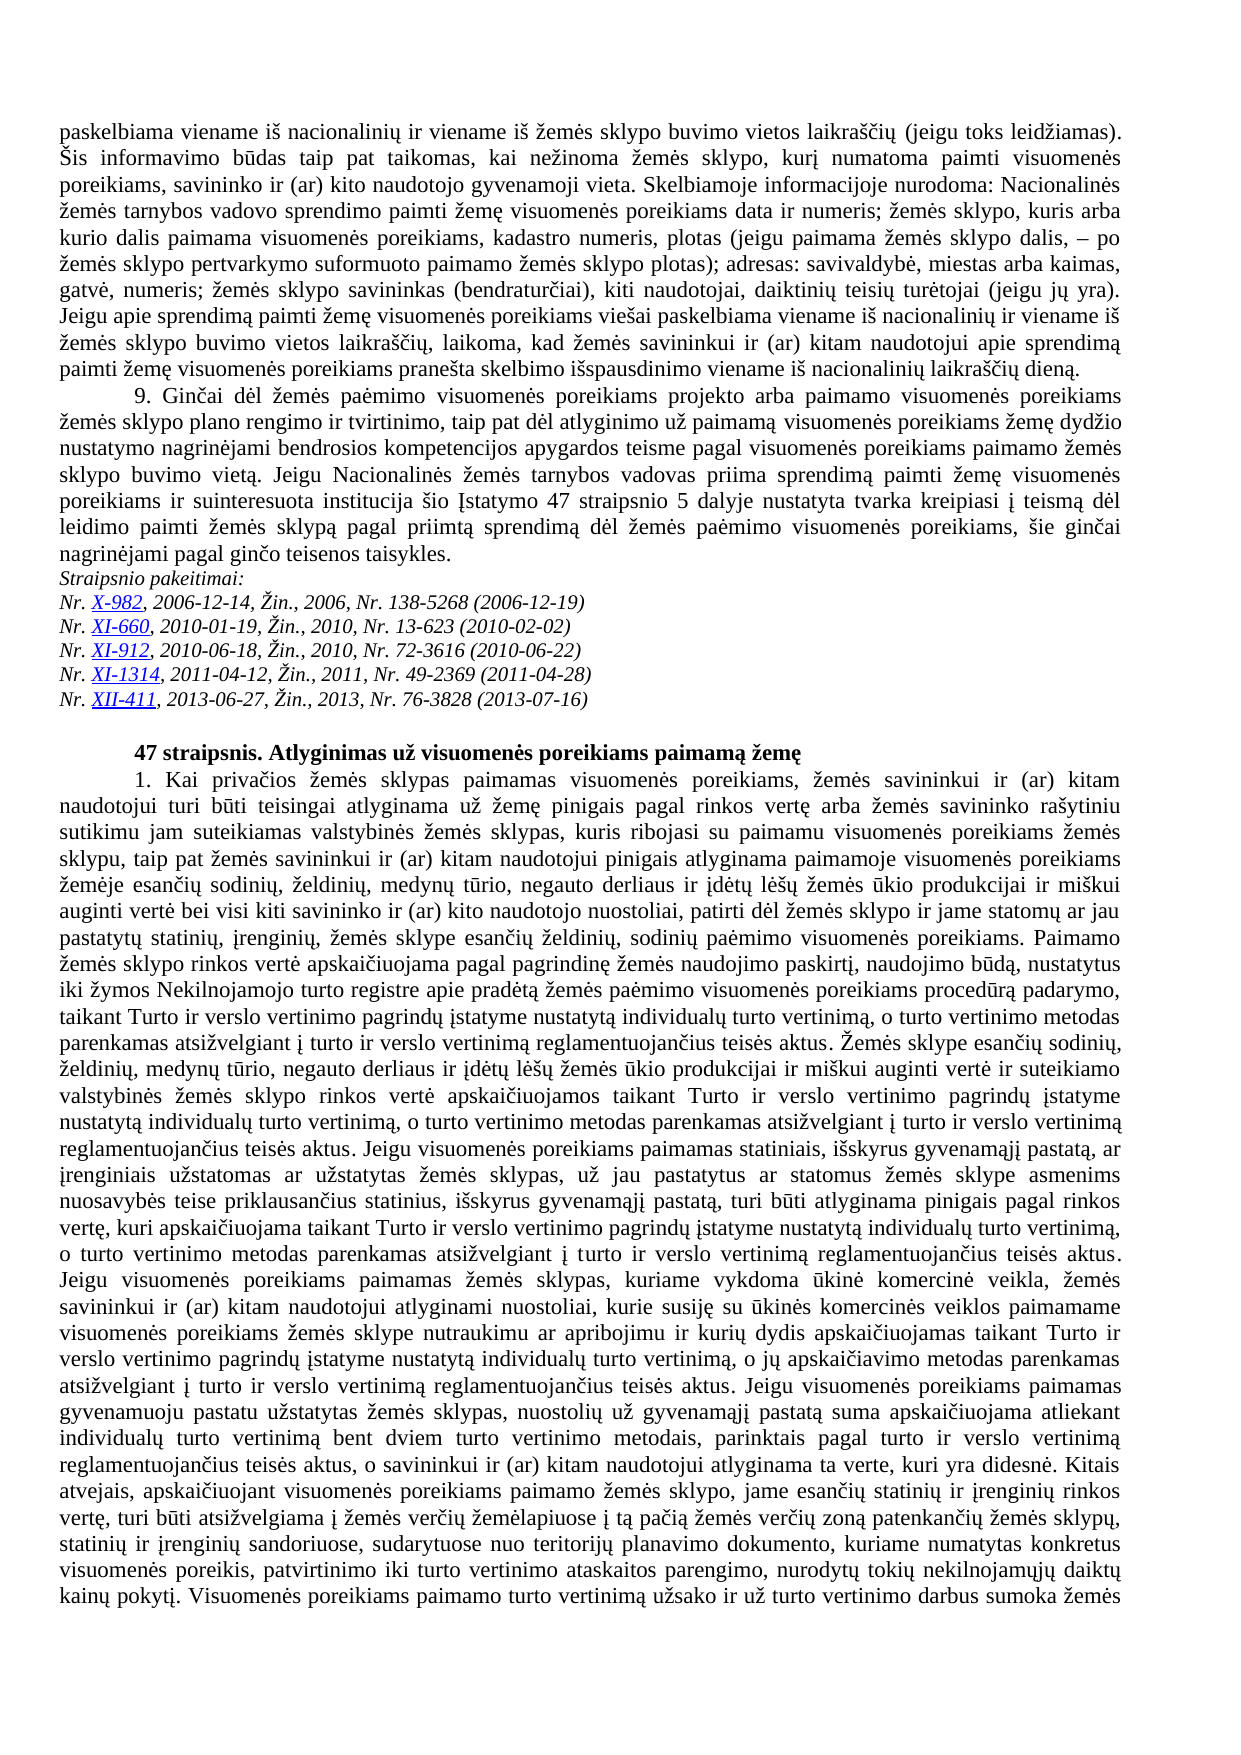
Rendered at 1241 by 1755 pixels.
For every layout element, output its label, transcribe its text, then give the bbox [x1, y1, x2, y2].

text Nr. XII-411, 2013-06-27, Žin., 2013, Nr. 76-3828 (2013-07-16) [59, 686, 1122, 711]
text Nr. XI-660, 2010-01-19, Žin., 2010, Nr. 13-623 (2010-02-02) [59, 614, 1122, 638]
text Nr. X-982, 2006-12-14, Žin., 2006, Nr. 138-5268 (2006-12-19) [59, 590, 1122, 614]
text 1. Kai privačios žemės sklypas paimamas visuomenės poreikiams, žemės savininkui ir (ar) kitam naudotojui turi būti teisingai atlyginama už žemę pinigais pagal rinkos vertę arba žemės savininko rašytiniu sutikimu jam suteikiamas valstybinės žemės sklypas, kuris ribojasi su paimamu visuomenės poreikiams žemės sklypu, taip pat žemės savininkui ir (ar) kitam naudotojui pinigais atlyginama paimamoje visuomenės poreikiams žemėje esančių sodinių, želdinių, medynų tūrio, negauto derliaus ir įdėtų lėšų žemės ūkio produkcijai ir miškui auginti vertė bei visi kiti savininko ir (ar) kito naudotojo nuostoliai, patirti dėl žemės sklypo ir jame statomų ar jau pastatytų statinių, įrenginių, žemės sklype esančių želdinių, sodinių paėmimo visuomenės poreikiams. Paimamo žemės sklypo rinkos vertė apskaičiuojama pagal pagrindinę žemės naudojimo paskirtį, naudojimo būdą, nustatytus iki žymos Nekilnojamojo turto registre apie pradėtą žemės paėmimo visuomenės poreikiams procedūrą padarymo, taikant Turto ir verslo vertinimo pagrindų įstatyme nustatytą individualų turto vertinimą, o turto vertinimo metodas parenkamas atsižvelgiant į turto ir verslo vertinimą reglamentuojančius teisės aktus. Žemės sklype esančių sodinių, želdinių, medynų tūrio, negauto derliaus ir įdėtų lėšų žemės ūkio produkcijai ir miškui auginti vertė ir suteikiamo valstybinės žemės sklypo rinkos vertė apskaičiuojamos taikant Turto ir verslo vertinimo pagrindų įstatyme nustatytą individualų turto vertinimą, o turto vertinimo metodas parenkamas atsižvelgiant į turto ir verslo vertinimą reglamentuojančius teisės aktus. Jeigu visuomenės poreikiams paimamas statiniais, išskyrus gyvenamąjį pastatą, ar įrenginiais užstatomas ar užstatytas žemės sklypas, už jau pastatytus ar statomus žemės sklype asmenims nuosavybės teise priklausančius statinius, išskyrus gyvenamąjį pastatą, turi būti atlyginama pinigais pagal rinkos vertę, kuri apskaičiuojama taikant Turto ir verslo vertinimo pagrindų įstatyme nustatytą individualų turto vertinimą, o turto vertinimo metodas parenkamas atsižvelgiant į turto ir verslo vertinimą reglamentuojančius teisės aktus. Jeigu visuomenės poreikiams paimamas žemės sklypas, kuriame vykdoma ūkinė komercinė veikla, žemės savininkui ir (ar) kitam naudotojui atlyginami nuostoliai, kurie susiję su ūkinės komercinės veiklos paimamame visuomenės poreikiams žemės sklype nutraukimu ar apribojimu ir kurių dydis apskaičiuojamas taikant Turto ir verslo vertinimo pagrindų įstatyme nustatytą individualų turto vertinimą, o jų apskaičiavimo metodas parenkamas atsižvelgiant į turto ir verslo vertinimą reglamentuojančius teisės aktus. Jeigu visuomenės poreikiams paimamas gyvenamuoju pastatu užstatytas žemės sklypas, nuostolių už gyvenamąjį pastatą suma apskaičiuojama atliekant individualų turto vertinimą bent dviem turto vertinimo metodais, parinktais pagal turto ir verslo vertinimą reglamentuojančius teisės aktus, o savininkui ir (ar) kitam naudotojui atlyginama ta verte, kuri yra didesnė. Kitais atvejais, apskaičiuojant visuomenės poreikiams paimamo žemės sklypo, jame esančių statinių ir įrenginių rinkos vertę, turi būti atsižvelgiama į žemės verčių žemėlapiuose į tą pačią žemės verčių zoną patenkančių žemės sklypų, statinių ir įrenginių sandoriuose, sudarytuose nuo teritorijų planavimo dokumento, kuriame numatytas konkretus visuomenės poreikis, patvirtinimo iki turto vertinimo ataskaitos parengimo, nurodytų tokių nekilnojamųjų daiktų kainų pokytį. Visuomenės poreikiams paimamo turto vertinimą užsako ir už turto vertinimo darbus sumoka žemės [59, 766, 1122, 1609]
text 9. Ginčai dėl žemės paėmimo visuomenės poreikiams projekto arba paimamo visuomenės poreikiams žemės sklypo plano rengimo ir tvirtinimo, taip pat dėl atlyginimo už paimamą visuomenės poreikiams žemę dydžio nustatymo nagrinėjami bendrosios kompetencijos apygardos teisme pagal visuomenės poreikiams paimamo žemės sklypo buvimo vietą. Jeigu Nacionalinės žemės tarnybos vadovas priima sprendimą paimti žemę visuomenės poreikiams ir suinteresuota institucija šio Įstatymo 47 straipsnio 5 dalyje nustatyta tvarka kreipiasi į teismą dėl leidimo paimti žemės sklypą pagal priimtą sprendimą dėl žemės paėmimo visuomenės poreikiams, šie ginčai nagrinėjami pagal ginčo teisenos taisykles. [59, 382, 1122, 566]
text 47 straipsnis. Atlyginimas už visuomenės poreikiams paimamą žemę [59, 739, 1122, 766]
text Nr. XI-1314, 2011-04-12, Žin., 2011, Nr. 49-2369 (2011-04-28) [59, 662, 1122, 686]
text Straipsnio pakeitimai: [59, 566, 1122, 590]
text paskelbiama viename iš nacionalinių ir viename iš žemės sklypo buvimo vietos laikraščių (jeigu toks leidžiamas). Šis informavimo būdas taip pat taikomas, kai nežinoma žemės sklypo, kurį numatoma paimti visuomenės poreikiams, savininko ir (ar) kito naudotojo gyvenamoji vieta. Skelbiamoje informacijoje nurodoma: Nacionalinės žemės tarnybos vadovo sprendimo paimti žemę visuomenės poreikiams data ir numeris; žemės sklypo, kuris arba kurio dalis paimama visuomenės poreikiams, kadastro numeris, plotas (jeigu paimama žemės sklypo dalis, – po žemės sklypo pertvarkymo suformuoto paimamo žemės sklypo plotas); adresas: savivaldybė, miestas arba kaimas, gatvė, numeris; žemės sklypo savininkas (bendraturčiai), kiti naudotojai, daiktinių teisių turėtojai (jeigu jų yra). Jeigu apie sprendimą paimti žemę visuomenės poreikiams viešai paskelbiama viename iš nacionalinių ir viename iš žemės sklypo buvimo vietos laikraščių, laikoma, kad žemės savininkui ir (ar) kitam naudotojui apie sprendimą paimti žemę visuomenės poreikiams pranešta skelbimo išspausdinimo viename iš nacionalinių laikraščių dieną. [59, 118, 1122, 382]
text Nr. XI-912, 2010-06-18, Žin., 2010, Nr. 72-3616 (2010-06-22) [59, 638, 1122, 662]
